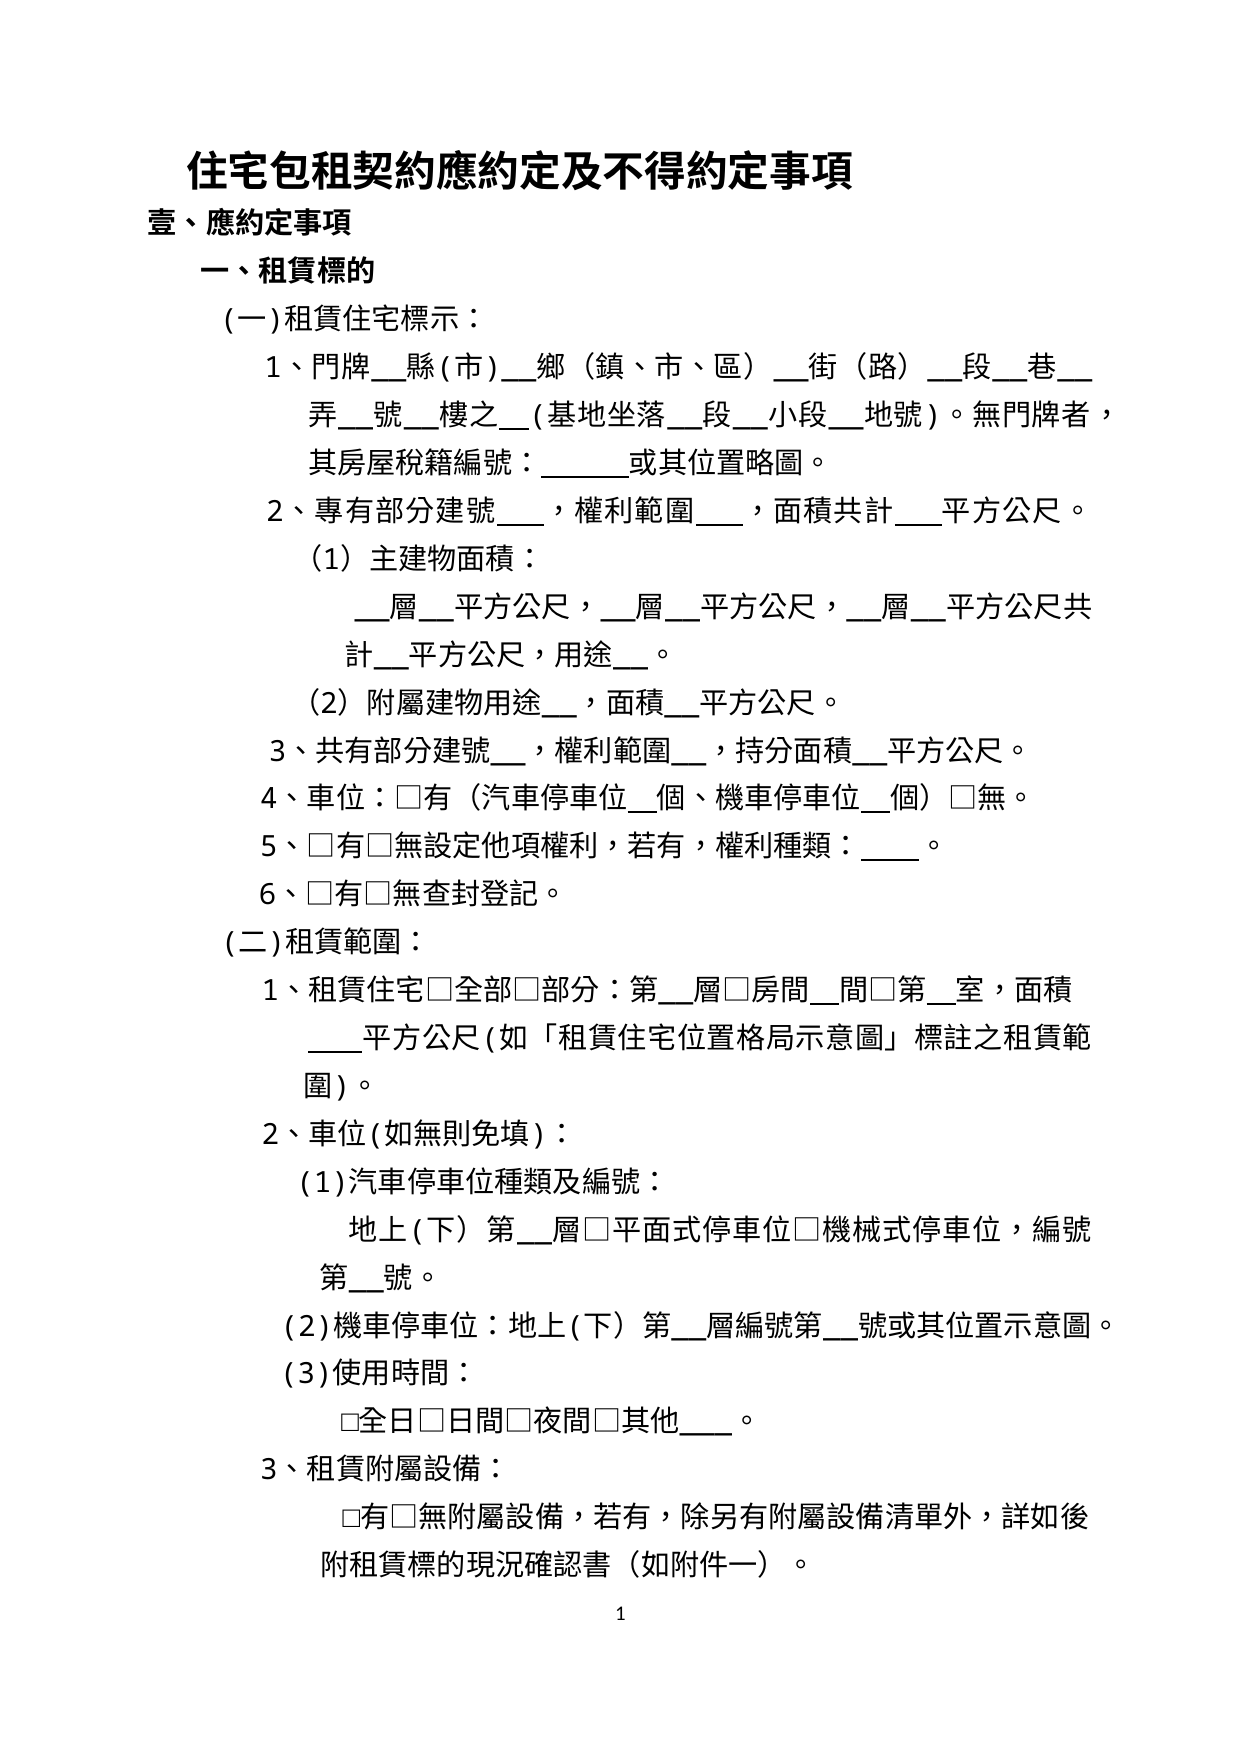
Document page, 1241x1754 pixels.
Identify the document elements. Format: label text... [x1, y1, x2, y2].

text 5、□有□無設定他項權利，若有，權利種類： 。 [260, 818, 1092, 866]
text 3、租賃附屬設備： [260, 1441, 1092, 1489]
text 住宅包租契約應約定及不得約定事項 [186, 148, 1111, 196]
text 2、車位(如無則免填)： [261, 1106, 1092, 1154]
text 4、車位：□有（汽車停車位 個、機車停車位 個）□無。 [260, 771, 1092, 818]
text 6、□有□無查封登記。 [258, 866, 1092, 914]
text □有□無附屬設備，若有，除另有附屬設備清單外，詳如後附租賃標的現況確認書（如附件一）。 [220, 1489, 1092, 1585]
text (2)機車停車位：地上(下）第__層編號第__號或其位置示意圖。 [280, 1298, 1092, 1346]
text 1、租賃住宅□全部□部分：第__層□房間 間□第 室，面積 [261, 962, 1092, 1010]
text 1、門牌__縣(市)__鄉（鎮、市、區）__街（路）__段__巷__弄__號__樓之 (基地坐落__段__小段__地號)。無門牌者，其房屋稅籍編號： 或其位置略圖。 [264, 339, 1092, 483]
text （2）附屬建物用途__，面積__平方公尺。 [291, 675, 1092, 723]
text 壹、應約定事項 [147, 196, 1092, 243]
text 2、專有部分建號 ，權利範圍 ，面積共計 平方公尺。 （1）主建物面積： [266, 483, 1092, 579]
text __層__平方公尺，__層__平方公尺，__層__平方公尺共計__平方公尺，用途__。 [344, 579, 1092, 675]
text (3)使用時間： [259, 1346, 1092, 1393]
text 地上(下）第__層□平面式停車位□機械式停車位，編號第__號。 [219, 1202, 1092, 1298]
text (二)租賃範圍： [203, 914, 1092, 962]
text (1)汽車停車位種類及編號： [208, 1154, 1092, 1202]
text (一)租賃住宅標示： [220, 291, 1092, 339]
text 平方公尺(如「租賃住宅位置格局示意圖」標註之租賃範圍)。 [303, 1010, 1092, 1106]
text 3、共有部分建號__，權利範圍__，持分面積__平方公尺。 [234, 723, 1092, 771]
text □全日□日間□夜間□其他___。 [271, 1393, 1092, 1441]
text 一、租賃標的 [148, 243, 1092, 291]
